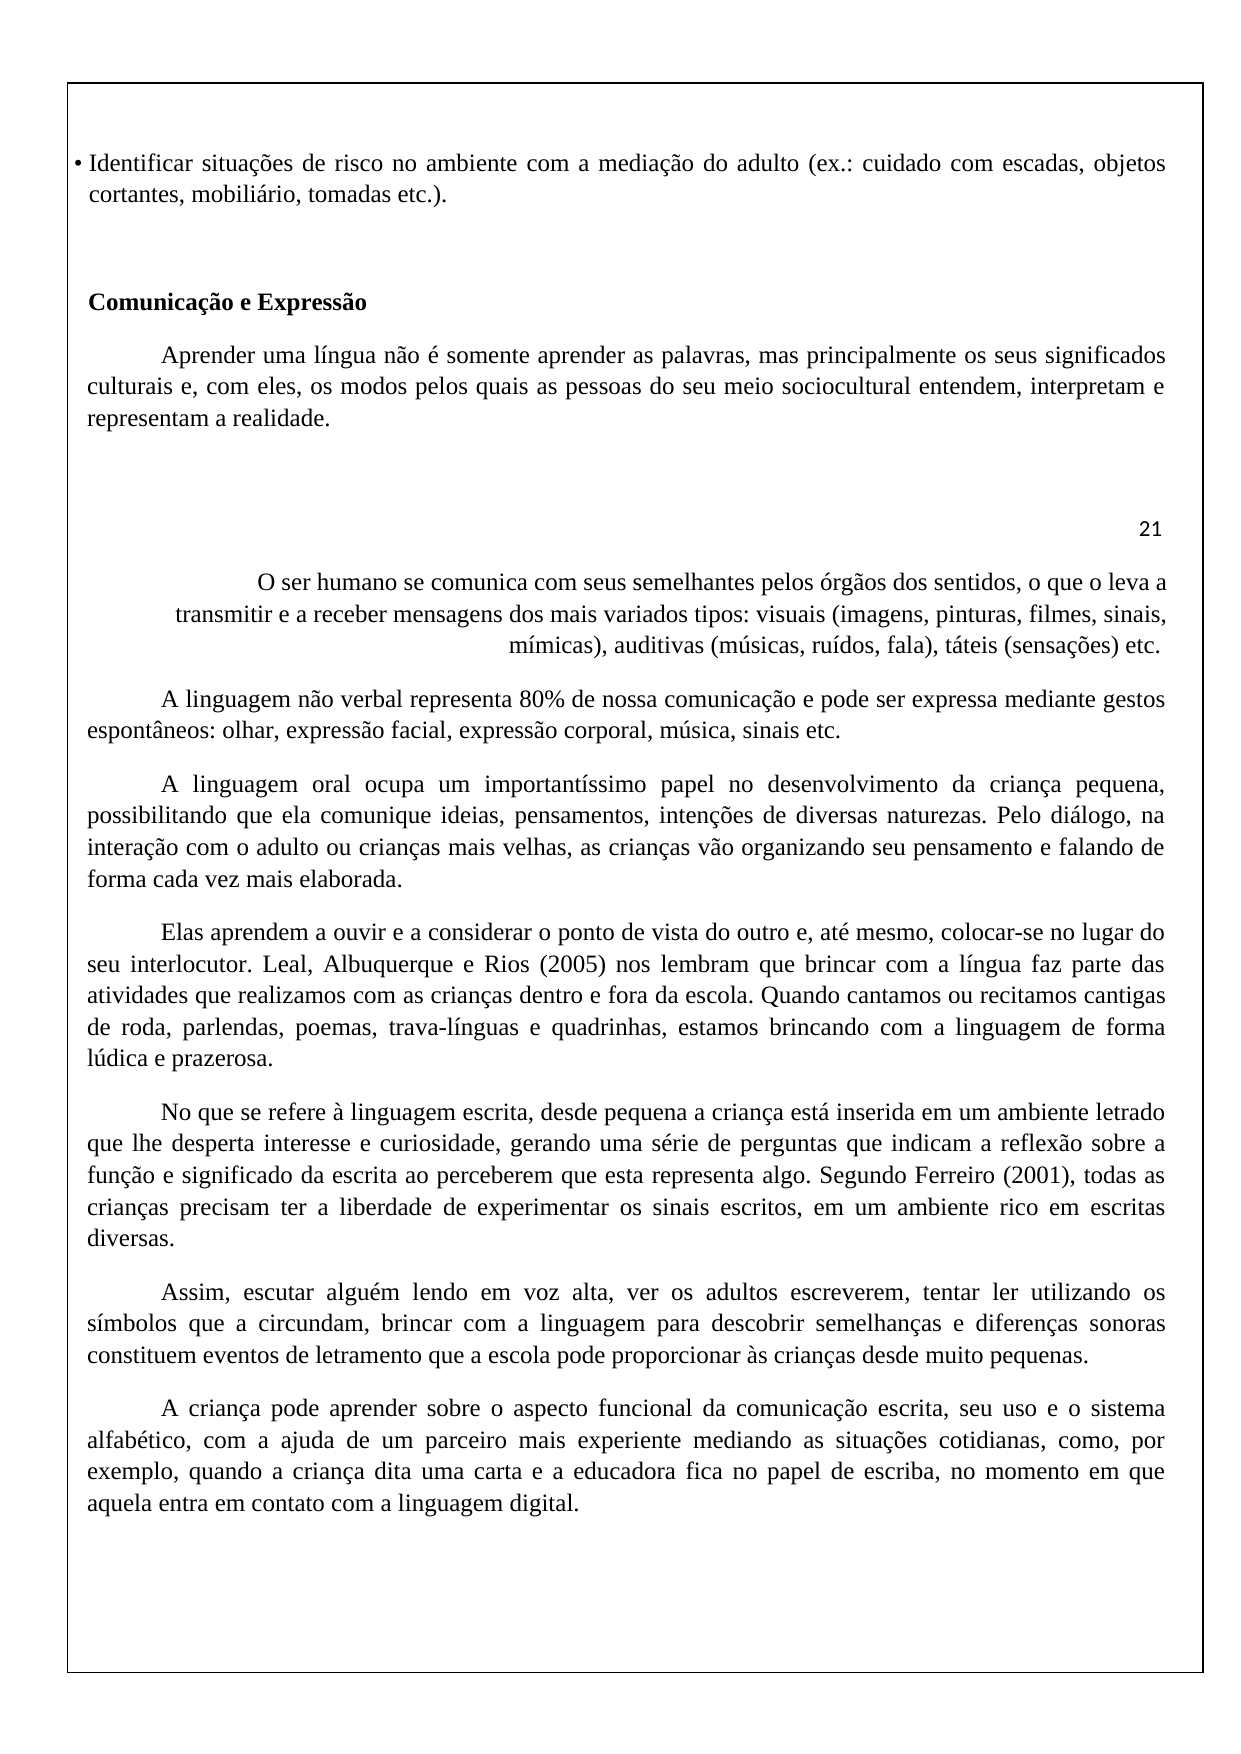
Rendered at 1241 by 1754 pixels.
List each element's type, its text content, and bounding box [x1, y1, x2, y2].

text O ser humano se comunica com seus semelhantes pelos órgãos dos sentidos, o que o leva a transmitir e a receber mensagens dos mais variados tipos: visuais (imagens, pinturas, filmes, sinais, mímicas), auditivas (músicas, ruídos, fala), táteis (sensações) etc. [160, 567, 1167, 659]
text A linguagem oral ocupa um importantíssimo papel no desenvolvimento da criança pequena, possibilitando que ela comunique ideias, pensamentos, intenções de diversas naturezas. Pelo diálogo, na interação com o adulto ou crianças mais velhas, as crianças vão organizando seu pensamento e falando de forma cada vez mais elaborada. [87, 769, 1167, 892]
text A linguagem não verbal representa 80% de nossa comunicação e pode ser expressa mediante gestos espontâneos: olhar, expressão facial, expressão corporal, música, sinais etc. [87, 684, 1167, 744]
text Aprender uma língua não é somente aprender as palavras, mas principalmente os seus significados culturais e, com eles, os modos pelos quais as pessoas do seu meio sociocultural entendem, interpretam e representam a realidade. [87, 340, 1167, 432]
text A criança pode aprender sobre o aspecto funcional da comunicação escrita, seu uso e o sistema alfabético, com a ajuda de um parceiro mais experiente mediando as situações cotidianas, como, por exemplo, quando a criança dita uma carta e a educadora fica no papel de escriba, no momento em que aquela entra em contato com a linguagem digital. [87, 1393, 1167, 1517]
text 21 [88, 513, 1168, 542]
text Assim, escutar alguém lendo em voz alta, ver os adultos escreverem, tentar ler utilizando os símbolos que a circundam, brincar com a linguagem para descobrir semelhanças e diferenças sonoras constituem eventos de letramento que a escola pode proporcionar às crianças desde muito pequenas. [87, 1277, 1167, 1368]
text Elas aprendem a ouvir e a considerar o ponto de vista do outro e, até mesmo, colocar-se no lugar do seu interlocutor. Leal, Albuquerque e Rios (2005) nos lembram que brincar com a língua faz parte das atividades que realizamos com as crianças dentro e fora da escola. Quando cantamos ou recitamos cantigas de roda, parlendas, poemas, trava-línguas e quadrinhas, estamos brincando com a linguagem de forma lúdica e prazerosa. [87, 917, 1167, 1072]
list Identificar situações de risco no ambiente com a mediação do adulto (ex.: cuidado com escadas, objetos cortantes, mobiliário, tomadas etc.). [73, 148, 1167, 208]
text No que se refere à linguagem escrita, desde pequena a criança está inserida em um ambiente letrado que lhe desperta interesse e curiosidade, gerando uma série de perguntas que indicam a reflexão sobre a função e significado da escrita ao perceberem que esta representa algo. Segundo Ferreiro (2001), todas as crianças precisam ter a liberdade de experimentar os sinais escritos, em um ambiente rico em escritas diversas. [87, 1097, 1167, 1252]
subtitle Comunicação e Expressão [88, 287, 1180, 315]
